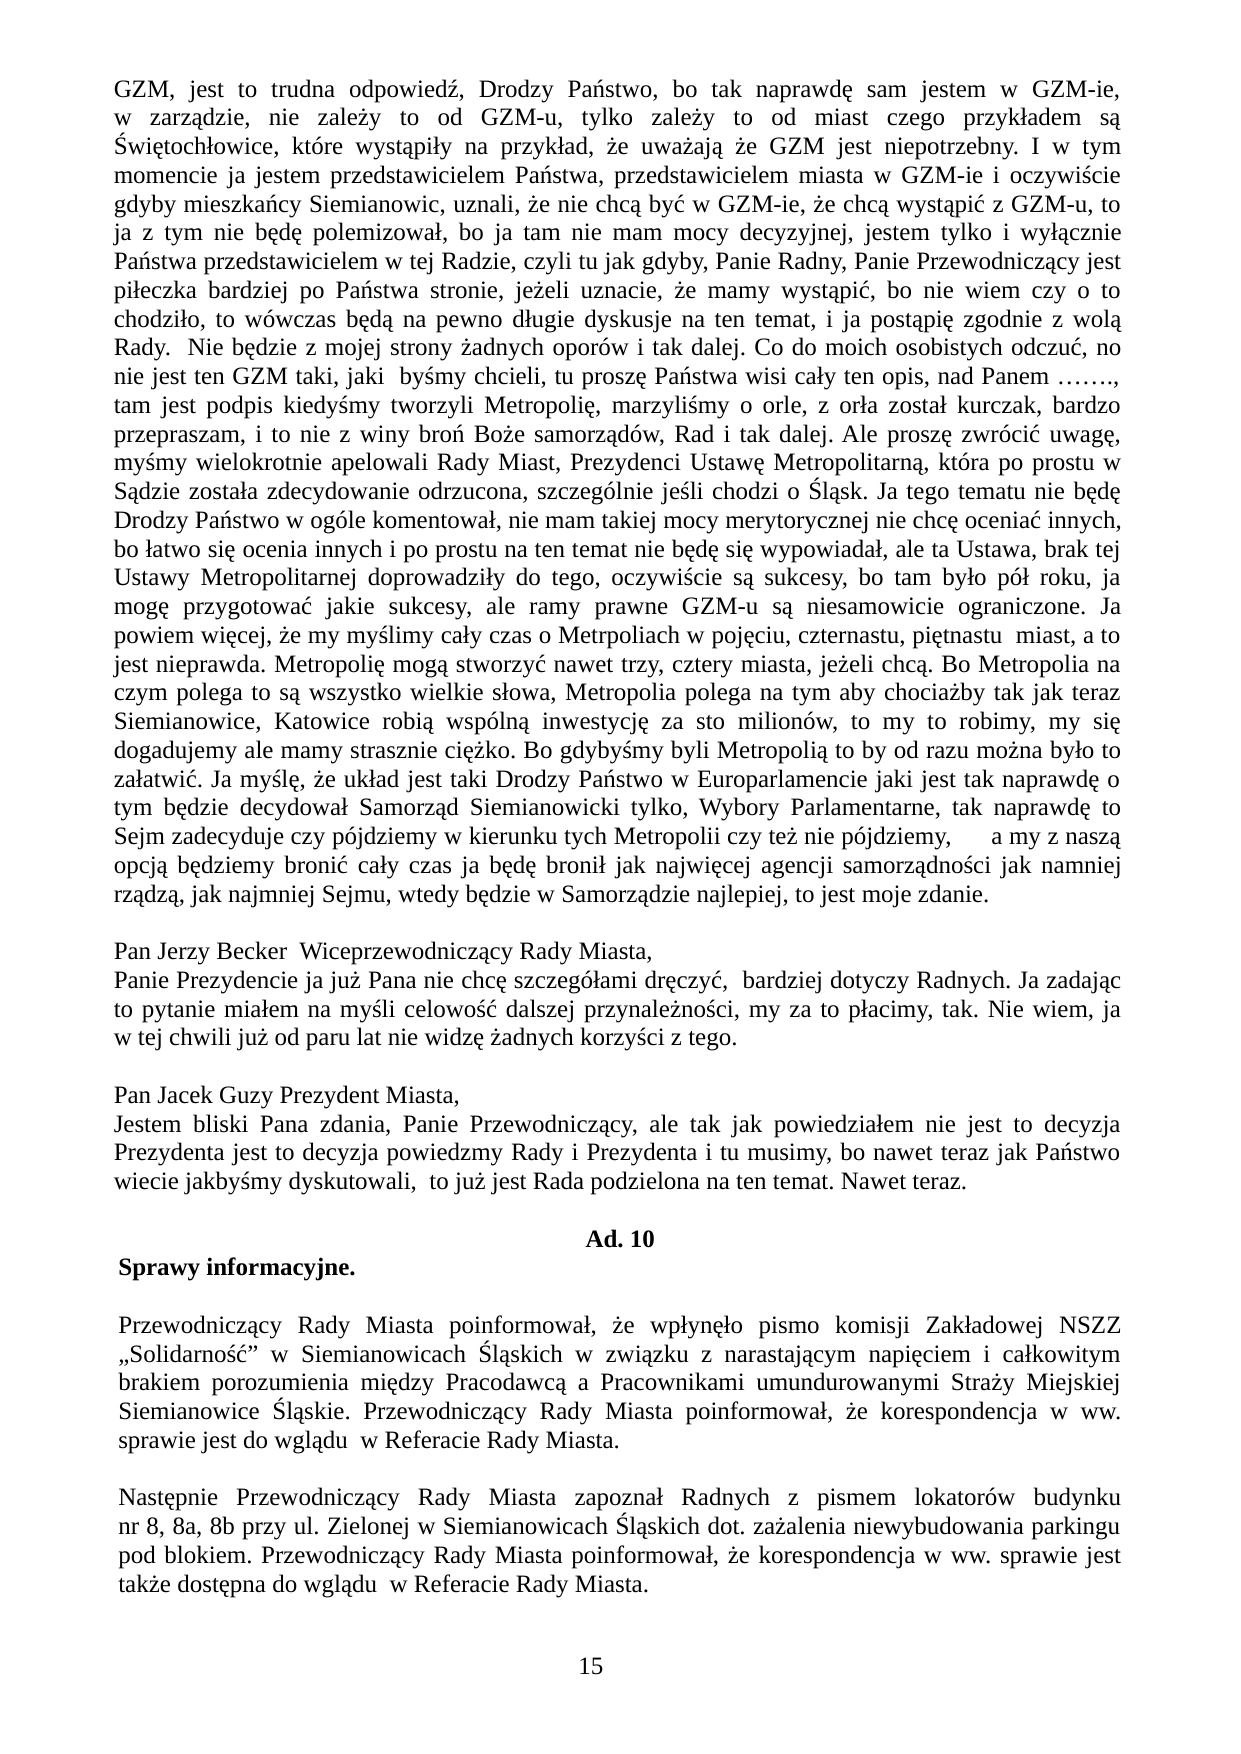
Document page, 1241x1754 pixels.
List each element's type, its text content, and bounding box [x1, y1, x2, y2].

text Sprawy informacyjne. [118, 1252, 1122, 1281]
text Ad. 10 [118, 1224, 1122, 1252]
text Następnie Przewodniczący Rady Miasta zapoznał Radnych z pismem lokatorów budynku nr 8, 8a, 8b przy ul. Zielonej w Siemianowicach Śląskich dot. zażalenia niewybudowania parkingu pod blokiem. Przewodniczący Rady Miasta poinformował, że korespondencja w ww. sprawie jest także dostępna do wglądu w Referacie Rady Miasta. [118, 1482, 1122, 1597]
text GZM, jest to trudna odpowiedź, Drodzy Państwo, bo tak naprawdę sam jestem w GZM-ie, w zarządzie, nie zależy to od GZM-u, tylko zależy to od miast czego przykładem są Świętochłowice, które wystąpiły na przykład, że uważają że GZM jest niepotrzebny. I w tym momencie ja jestem przedstawicielem Państwa, przedstawicielem miasta w GZM-ie i oczywiście gdyby mieszkańcy Siemianowic, uznali, że nie chcą być w GZM-ie, że chcą wystąpić z GZM-u, to ja z tym nie będę polemizował, bo ja tam nie mam mocy decyzyjnej, jestem tylko i wyłącznie Państwa przedstawicielem w tej Radzie, czyli tu jak gdyby, Panie Radny, Panie Przewodniczący jest piłeczka bardziej po Państwa stronie, jeżeli uznacie, że mamy wystąpić, bo nie wiem czy o to chodziło, to wówczas będą na pewno długie dyskusje na ten temat, i ja postąpię zgodnie z wolą Rady. Nie będzie z mojej strony żadnych oporów i tak dalej. Co do moich osobistych odczuć, no nie jest ten GZM taki, jaki byśmy chcieli, tu proszę Państwa wisi cały ten opis, nad Panem ……., tam jest podpis kiedyśmy tworzyli Metropolię, marzyliśmy o orle, z orła został kurczak, bardzo przepraszam, i to nie z winy broń Boże samorządów, Rad i tak dalej. Ale proszę zwrócić uwagę, myśmy wielokrotnie apelowali Rady Miast, Prezydenci Ustawę Metropolitarną, która po prostu w Sądzie została zdecydowanie odrzucona, szczególnie jeśli chodzi o Śląsk. Ja tego tematu nie będę Drodzy Państwo w ogóle komentował, nie mam takiej mocy merytorycznej nie chcę oceniać innych, bo łatwo się ocenia innych i po prostu na ten temat nie będę się wypowiadał, ale ta Ustawa, brak tej Ustawy Metropolitarnej doprowadziły do tego, oczywiście są sukcesy, bo tam było pół roku, ja mogę przygotować jakie sukcesy, ale ramy prawne GZM-u są niesamowicie ograniczone. Ja powiem więcej, że my myślimy cały czas o Metrpoliach w pojęciu, czternastu, piętnastu miast, a to jest nieprawda. Metropolię mogą stworzyć nawet trzy, cztery miasta, jeżeli chcą. Bo Metropolia na czym polega to są wszystko wielkie słowa, Metropolia polega na tym aby chociażby tak jak teraz Siemianowice, Katowice robią wspólną inwestycję za sto milionów, to my to robimy, my się dogadujemy ale mamy strasznie ciężko. Bo gdybyśmy byli Metropolią to by od razu można było to załatwić. Ja myślę, że układ jest taki Drodzy Państwo w Europarlamencie jaki jest tak naprawdę o tym będzie decydował Samorząd Siemianowicki tylko, Wybory Parlamentarne, tak naprawdę to Sejm zadecyduje czy pójdziemy w kierunku tych Metropolii czy też nie pójdziemy, a my z naszą opcją będziemy bronić cały czas ja będę bronił jak najwięcej agencji samorządności jak namniej rządzą, jak najmniej Sejmu, wtedy będzie w Samorządzie najlepiej, to jest moje zdanie. [76, 74, 1122, 907]
text Przewodniczący Rady Miasta poinformował, że wpłynęło pismo komisji Zakładowej NSZZ „Solidarność” w Siemianowicach Śląskich w związku z narastającym napięciem i całkowitym brakiem porozumienia między Pracodawcą a Pracownikami umundurowanymi Straży Miejskiej Siemianowice Śląskie. Przewodniczący Rady Miasta poinformował, że korespondencja w ww. sprawie jest do wglądu w Referacie Rady Miasta. [118, 1310, 1122, 1454]
text Pan Jacek Guzy Prezydent Miasta, [76, 1080, 1122, 1109]
text Panie Prezydencie ja już Pana nie chcę szczegółami dręczyć, bardziej dotyczy Radnych. Ja zadając to pytanie miałem na myśli celowość dalszej przynależności, my za to płacimy, tak. Nie wiem, ja w tej chwili już od paru lat nie widzę żadnych korzyści z tego. [76, 965, 1122, 1051]
text Pan Jerzy Becker Wiceprzewodniczący Rady Miasta, [76, 936, 1122, 965]
text Jestem bliski Pana zdania, Panie Przewodniczący, ale tak jak powiedziałem nie jest to decyzja Prezydenta jest to decyzja powiedzmy Rady i Prezydenta i tu musimy, bo nawet teraz jak Państwo wiecie jakbyśmy dyskutowali, to już jest Rada podzielona na ten temat. Nawet teraz. [76, 1109, 1122, 1195]
